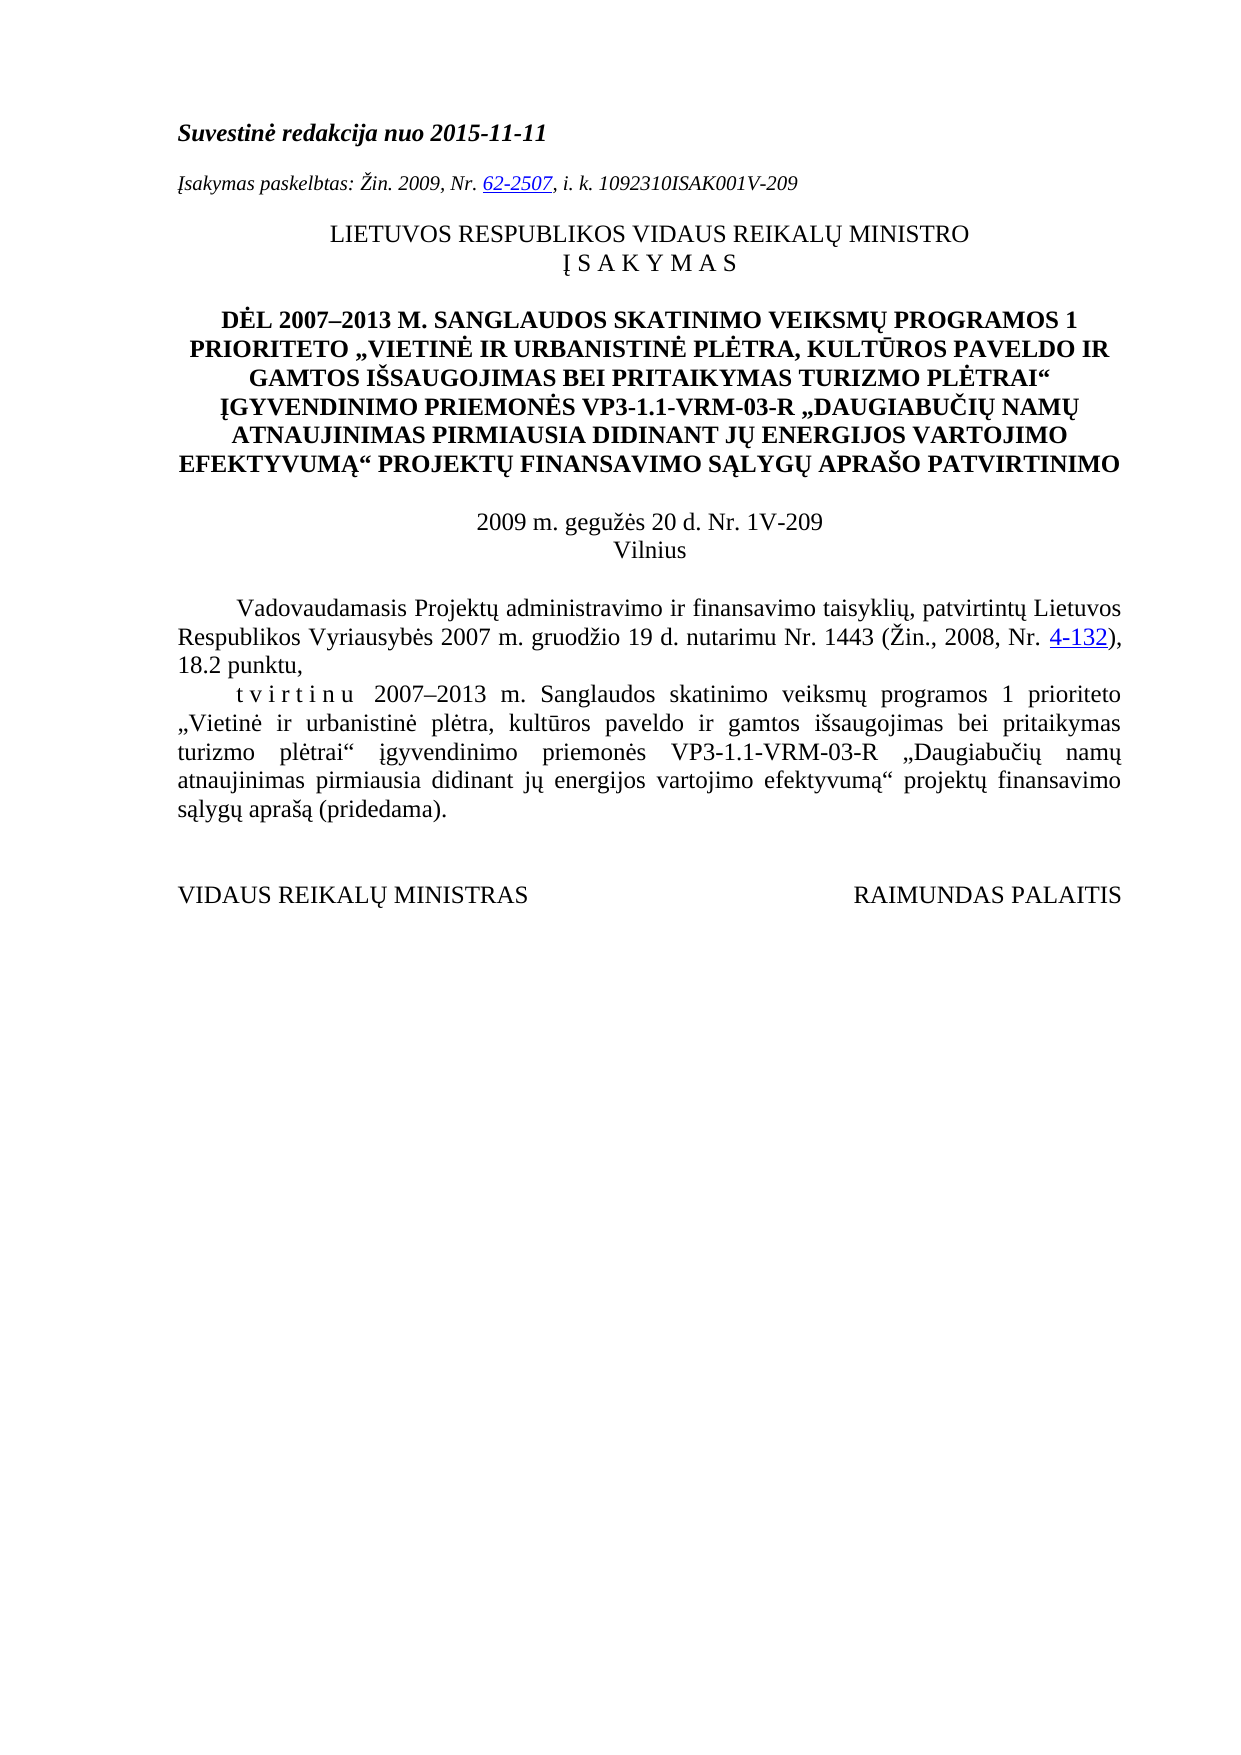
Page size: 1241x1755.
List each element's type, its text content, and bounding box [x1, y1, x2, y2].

text LIETUVOS RESPUBLIKOS VIDAUS REIKALŲ MINISTRO [177, 219, 1122, 248]
text 2009 m. gegužės 20 d. Nr. 1V-209 [177, 507, 1122, 535]
text ĮSAKYMAS [177, 248, 1122, 277]
text DĖL 2007–2013 M. SANGLAUDOS SKATINIMO VEIKSMŲ PROGRAMOS 1 PRIORITETO „VIETINĖ IR URBANISTINĖ PLĖTRA, KULTŪROS PAVELDO IR GAMTOS IŠSAUGOJIMAS BEI PRITAIKYMAS TURIZMO PLĖTRAI“ ĮGYVENDINIMO PRIEMONĖS VP3-1.1-VRM-03-R „DAUGIABUČIŲ NAMŲ ATNAUJINIMAS PIRMIAUSIA DIDINANT JŲ ENERGIJOS VARTOJIMO EFEKTYVUMĄ“ PROJEKTŲ FINANSAVIMO SĄLYGŲ APRAŠO PATVIRTINIMO [177, 305, 1122, 478]
text tvirtinu 2007–2013 m. Sanglaudos skatinimo veiksmų programos 1 prioriteto „Vietinė ir urbanistinė plėtra, kultūros paveldo ir gamtos išsaugojimas bei pritaikymas turizmo plėtrai“ įgyvendinimo priemonės VP3-1.1-VRM-03-R „Daugiabučių namų atnaujinimas pirmiausia didinant jų energijos vartojimo efektyvumą“ projektų finansavimo sąlygų aprašą (pridedama). [177, 679, 1122, 823]
text Vilnius [177, 535, 1122, 564]
text Suvestinė redakcija nuo 2015-11-11 [177, 118, 1122, 147]
text VIDAUS REIKALŲ MINISTRAS RAIMUNDAS PALAITIS [177, 880, 1122, 909]
text Įsakymas paskelbtas: Žin. 2009, Nr. 62-2507, i. k. 1092310ISAK001V-209 [177, 171, 1122, 195]
text Vadovaudamasis Projektų administravimo ir finansavimo taisyklių, patvirtintų Lietuvos Respublikos Vyriausybės 2007 m. gruodžio 19 d. nutarimu Nr. 1443 (Žin., 2008, Nr. 4-132), 18.2 punktu, [177, 593, 1122, 679]
